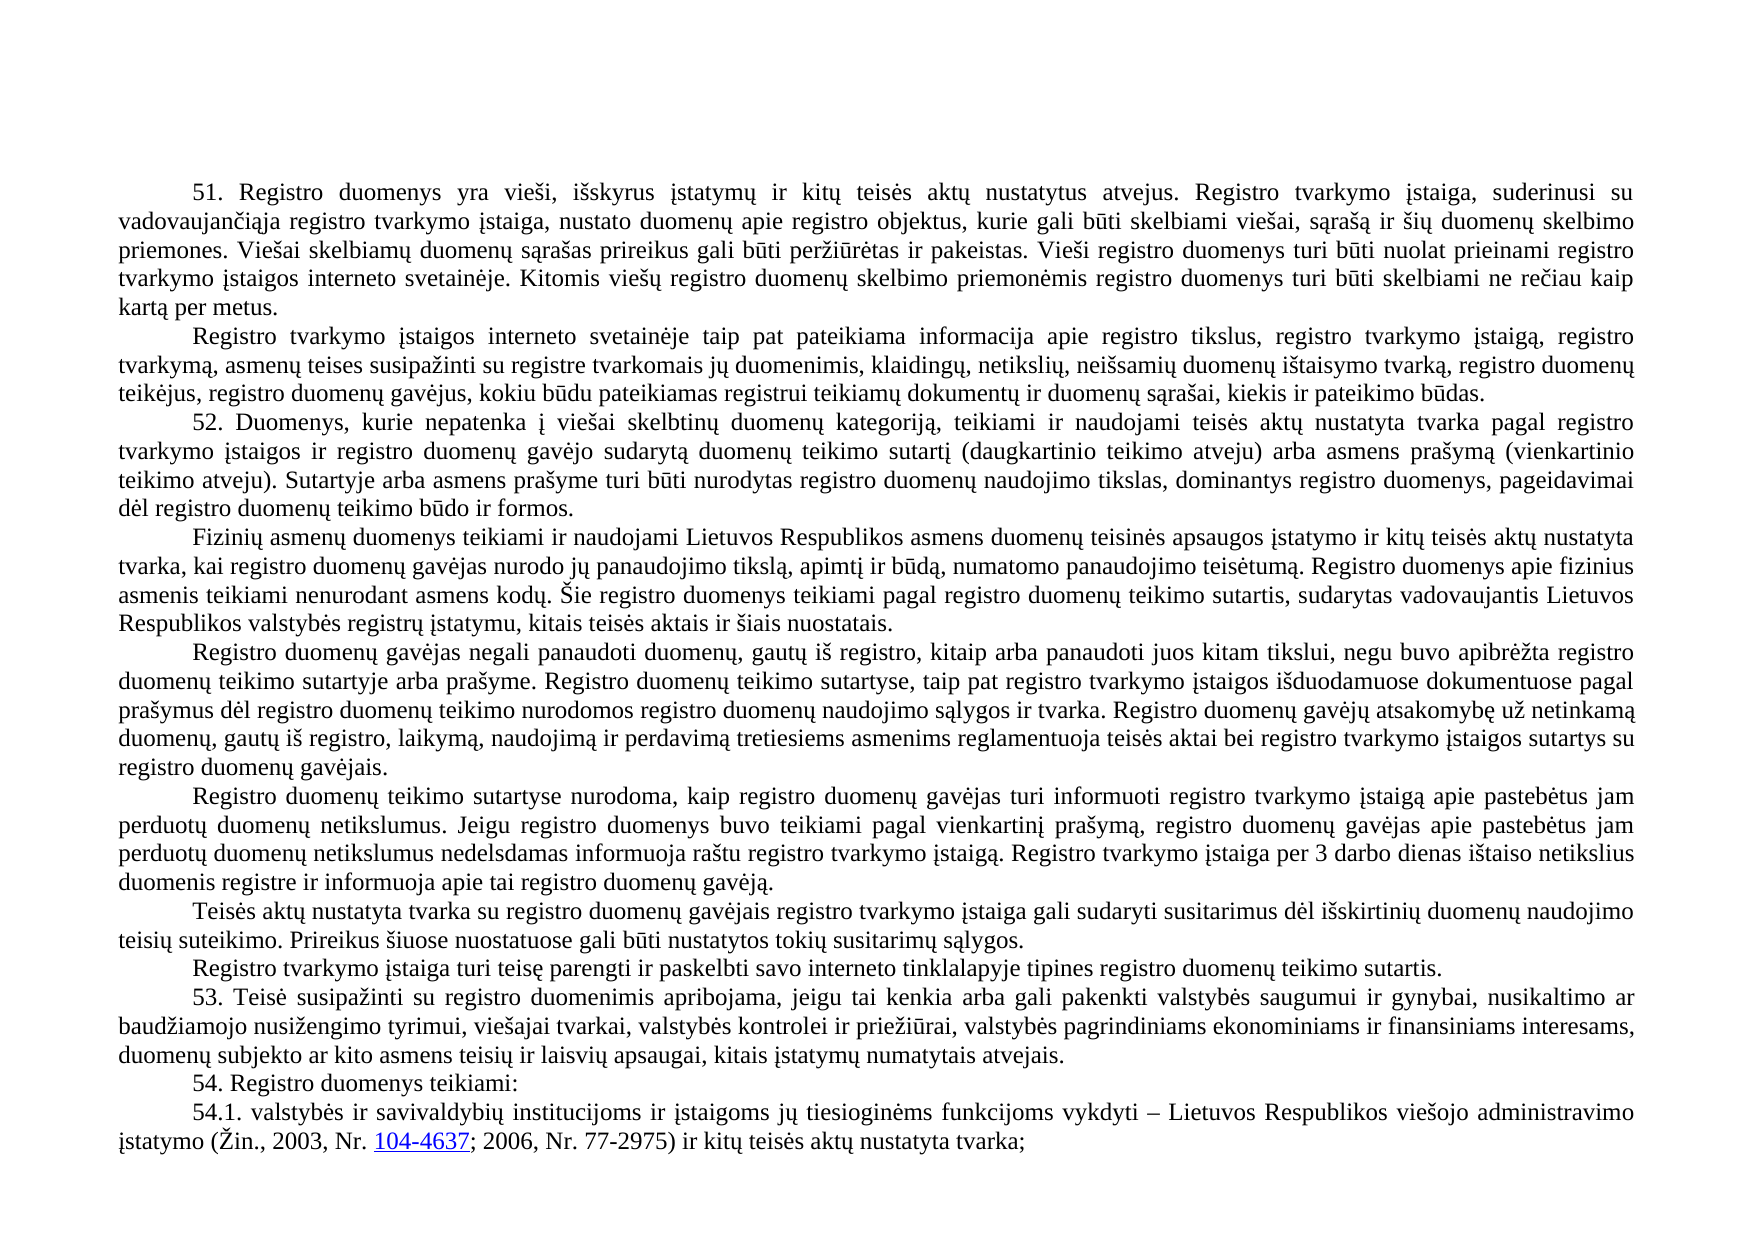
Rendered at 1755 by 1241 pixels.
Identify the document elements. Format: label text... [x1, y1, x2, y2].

text Fizinių asmenų duomenys teikiami ir naudojami Lietuvos Respublikos asmens duomenų teisinės apsaugos įstatymo ir kitų teisės aktų nustatyta tvarka, kai registro duomenų gavėjas nurodo jų panaudojimo tikslą, apimtį ir būdą, numatomo panaudojimo teisėtumą. Registro duomenys apie fizinius asmenis teikiami nenurodant asmens kodų. Šie registro duomenys teikiami pagal registro duomenų teikimo sutartis, sudarytas vadovaujantis Lietuvos Respublikos valstybės registrų įstatymu, kitais teisės aktais ir šiais nuostatais. [118, 522, 1636, 637]
text 54. Registro duomenys teikiami: [118, 1068, 1636, 1097]
text Teisės aktų nustatyta tvarka su registro duomenų gavėjais registro tvarkymo įstaiga gali sudaryti susitarimus dėl išskirtinių duomenų naudojimo teisių suteikimo. Prireikus šiuose nuostatuose gali būti nustatytos tokių susitarimų sąlygos. [118, 896, 1636, 953]
text 52. Duomenys, kurie nepatenka į viešai skelbtinų duomenų kategoriją, teikiami ir naudojami teisės aktų nustatyta tvarka pagal registro tvarkymo įstaigos ir registro duomenų gavėjo sudarytą duomenų teikimo sutartį (daugkartinio teikimo atveju) arba asmens prašymą (vienkartinio teikimo atveju). Sutartyje arba asmens prašyme turi būti nurodytas registro duomenų naudojimo tikslas, dominantys registro duomenys, pageidavimai dėl registro duomenų teikimo būdo ir formos. [118, 407, 1636, 522]
text 51. Registro duomenys yra vieši, išskyrus įstatymų ir kitų teisės aktų nustatytus atvejus. Registro tvarkymo įstaiga, suderinusi su vadovaujančiąja registro tvarkymo įstaiga, nustato duomenų apie registro objektus, kurie gali būti skelbiami viešai, sąrašą ir šių duomenų skelbimo priemones. Viešai skelbiamų duomenų sąrašas prireikus gali būti peržiūrėtas ir pakeistas. Vieši registro duomenys turi būti nuolat prieinami registro tvarkymo įstaigos interneto svetainėje. Kitomis viešų registro duomenų skelbimo priemonėmis registro duomenys turi būti skelbiami ne rečiau kaip kartą per metus. [118, 177, 1636, 321]
text Registro duomenų gavėjas negali panaudoti duomenų, gautų iš registro, kitaip arba panaudoti juos kitam tikslui, negu buvo apibrėžta registro duomenų teikimo sutartyje arba prašyme. Registro duomenų teikimo sutartyse, taip pat registro tvarkymo įstaigos išduodamuose dokumentuose pagal prašymus dėl registro duomenų teikimo nurodomos registro duomenų naudojimo sąlygos ir tvarka. Registro duomenų gavėjų atsakomybę už netinkamą duomenų, gautų iš registro, laikymą, naudojimą ir perdavimą tretiesiems asmenims reglamentuoja teisės aktai bei registro tvarkymo įstaigos sutartys su registro duomenų gavėjais. [118, 637, 1636, 781]
text Registro tvarkymo įstaigos interneto svetainėje taip pat pateikiama informacija apie registro tikslus, registro tvarkymo įstaigą, registro tvarkymą, asmenų teises susipažinti su registre tvarkomais jų duomenimis, klaidingų, netikslių, neišsamių duomenų ištaisymo tvarką, registro duomenų teikėjus, registro duomenų gavėjus, kokiu būdu pateikiamas registrui teikiamų dokumentų ir duomenų sąrašai, kiekis ir pateikimo būdas. [118, 321, 1636, 407]
text 53. Teisė susipažinti su registro duomenimis apribojama, jeigu tai kenkia arba gali pakenkti valstybės saugumui ir gynybai, nusikaltimo ar baudžiamojo nusižengimo tyrimui, viešajai tvarkai, valstybės kontrolei ir priežiūrai, valstybės pagrindiniams ekonominiams ir finansiniams interesams, duomenų subjekto ar kito asmens teisių ir laisvių apsaugai, kitais įstatymų numatytais atvejais. [118, 982, 1636, 1068]
text Registro duomenų teikimo sutartyse nurodoma, kaip registro duomenų gavėjas turi informuoti registro tvarkymo įstaigą apie pastebėtus jam perduotų duomenų netikslumus. Jeigu registro duomenys buvo teikiami pagal vienkartinį prašymą, registro duomenų gavėjas apie pastebėtus jam perduotų duomenų netikslumus nedelsdamas informuoja raštu registro tvarkymo įstaigą. Registro tvarkymo įstaiga per 3 darbo dienas ištaiso netikslius duomenis registre ir informuoja apie tai registro duomenų gavėją. [118, 781, 1636, 896]
text 54.1. valstybės ir savivaldybių institucijoms ir įstaigoms jų tiesioginėms funkcijoms vykdyti – Lietuvos Respublikos viešojo administravimo įstatymo (Žin., 2003, Nr. 104-4637; 2006, Nr. 77-2975) ir kitų teisės aktų nustatyta tvarka; [118, 1097, 1636, 1155]
text Registro tvarkymo įstaiga turi teisę parengti ir paskelbti savo interneto tinklalapyje tipines registro duomenų teikimo sutartis. [118, 953, 1636, 982]
